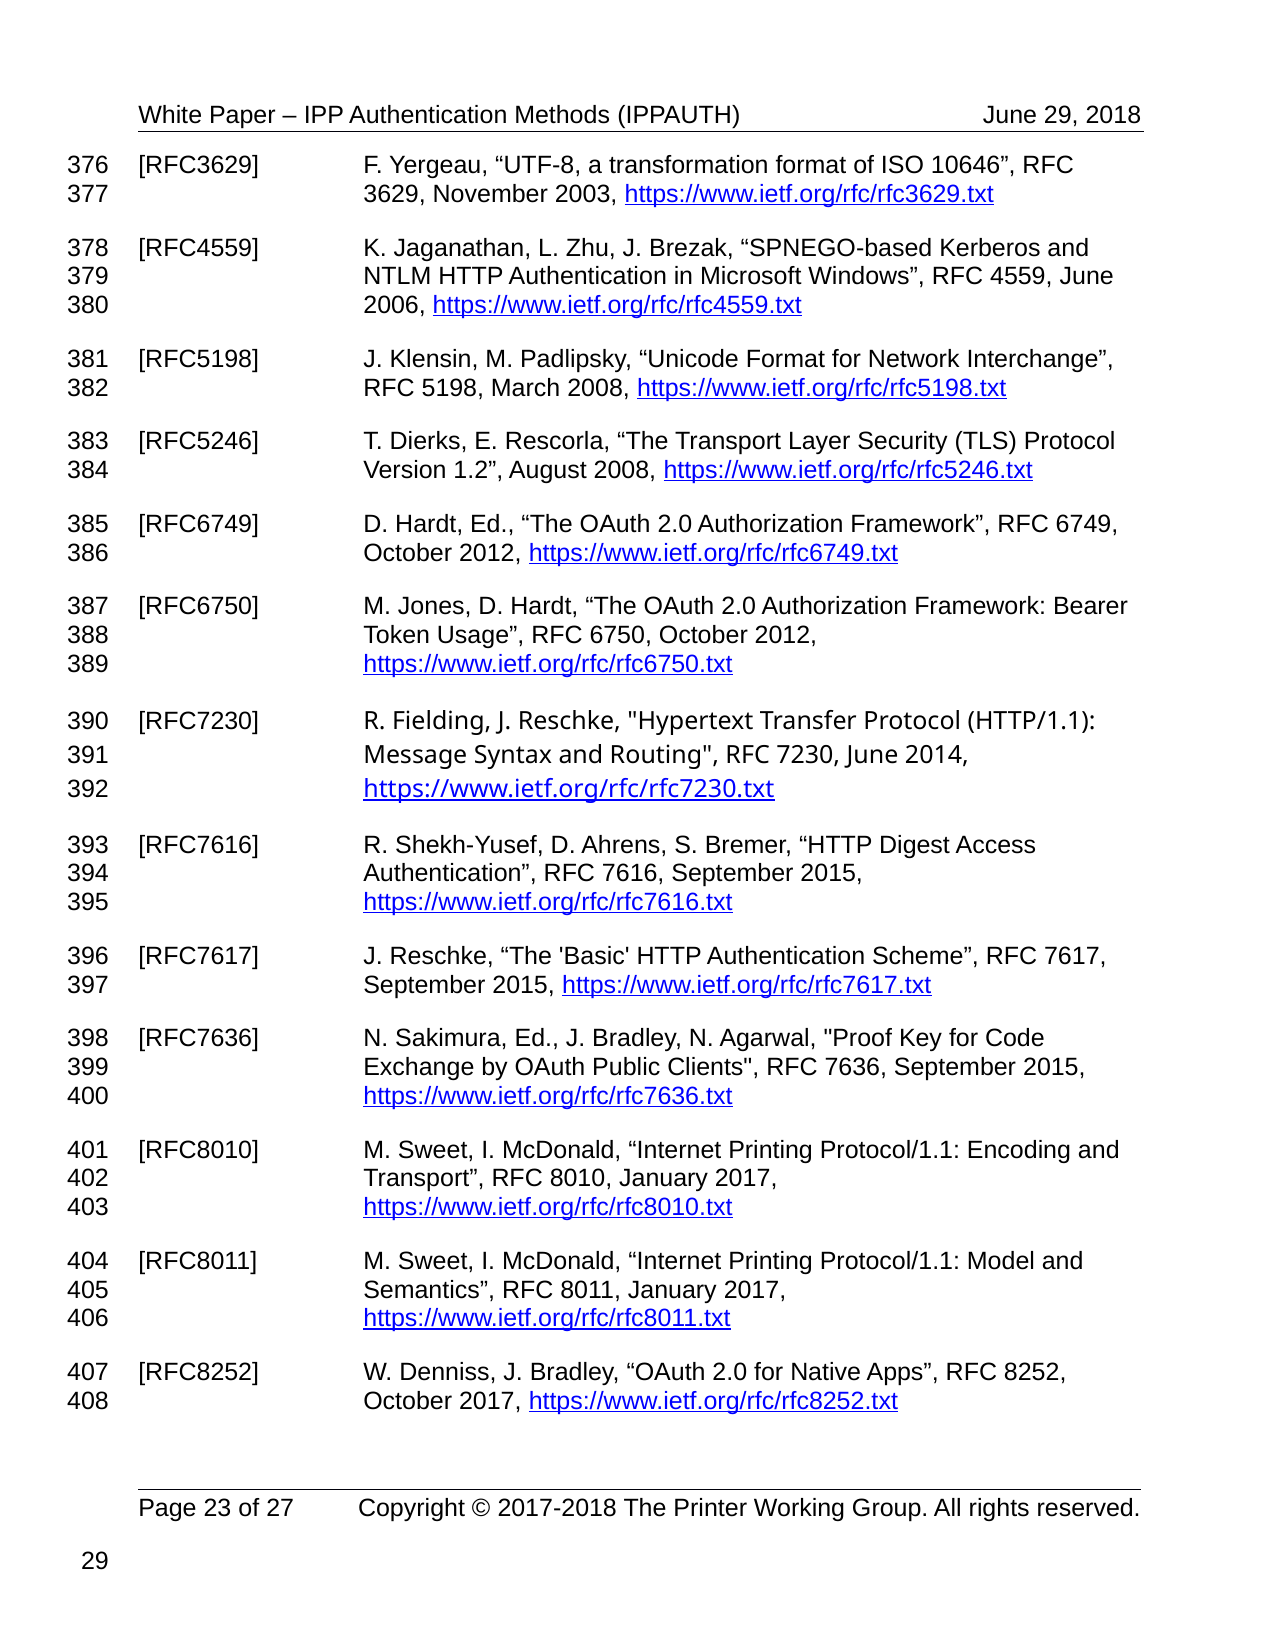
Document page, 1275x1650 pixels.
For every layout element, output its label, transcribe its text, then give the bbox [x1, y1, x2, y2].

text [RFC6750] M. Jones, D. Hardt, “The OAuth 2.0 Authorization Framework: Bearer Token Usage”, RFC 6750, October 2012, https://www.ietf.org/rfc/rfc6750.txt [138, 591, 1144, 677]
text [RFC8010] M. Sweet, I. McDonald, “Internet Printing Protocol/1.1: Encoding and Transport”, RFC 8010, January 2017, https://www.ietf.org/rfc/rfc8010.txt [138, 1135, 1144, 1221]
text [RFC4559] K. Jaganathan, L. Zhu, J. Brezak, “SPNEGO-based Kerberos and NTLM HTTP Authentication in Microsoft Windows”, RFC 4559, June 2006, https://www.ietf.org/rfc/rfc4559.txt [138, 232, 1144, 319]
text [RFC7636] N. Sakimura, Ed., J. Bradley, N. Agarwal, "Proof Key for Code Exchange by OAuth Public Clients", RFC 7636, September 2015, https://www.ietf.org/rfc/rfc7636.txt [138, 1023, 1144, 1110]
text [RFC8252] W. Denniss, J. Bradley, “OAuth 2.0 for Native Apps”, RFC 8252, October 2017, https://www.ietf.org/rfc/rfc8252.txt [138, 1357, 1144, 1415]
text [RFC7617] J. Reschke, “The 'Basic' HTTP Authentication Scheme”, RFC 7617, September 2015, https://www.ietf.org/rfc/rfc7617.txt [138, 941, 1144, 998]
text [RFC6749] D. Hardt, Ed., “The OAuth 2.0 Authorization Framework”, RFC 6749, October 2012, https://www.ietf.org/rfc/rfc6749.txt [138, 509, 1144, 566]
text [RFC7616] R. Shekh-Yusef, D. Ahrens, S. Bremer, “HTTP Digest Access Authentication”, RFC 7616, September 2015, https://www.ietf.org/rfc/rfc7616.txt [138, 830, 1144, 916]
text [RFC5246] T. Dierks, E. Rescorla, “The Transport Layer Security (TLS) Protocol Version 1.2”, August 2008, https://www.ietf.org/rfc/rfc5246.txt [138, 426, 1144, 484]
text [RFC7230] R. Fielding, J. Reschke, "Hypertext Transfer Protocol (HTTP/1.1): Message Syntax and Routing", RFC 7230, June 2014, https://www.ietf.org/rfc/rfc7230.txt [138, 702, 1144, 805]
text [RFC3629] F. Yergeau, “UTF-8, a transformation format of ISO 10646”, RFC 3629, November 2003, https://www.ietf.org/rfc/rfc3629.txt [138, 150, 1144, 207]
text [RFC5198] J. Klensin, M. Padlipsky, “Unicode Format for Network Interchange”, RFC 5198, March 2008, https://www.ietf.org/rfc/rfc5198.txt [138, 344, 1144, 401]
text [RFC8011] M. Sweet, I. McDonald, “Internet Printing Protocol/1.1: Model and Semantics”, RFC 8011, January 2017, https://www.ietf.org/rfc/rfc8011.txt [138, 1246, 1144, 1332]
